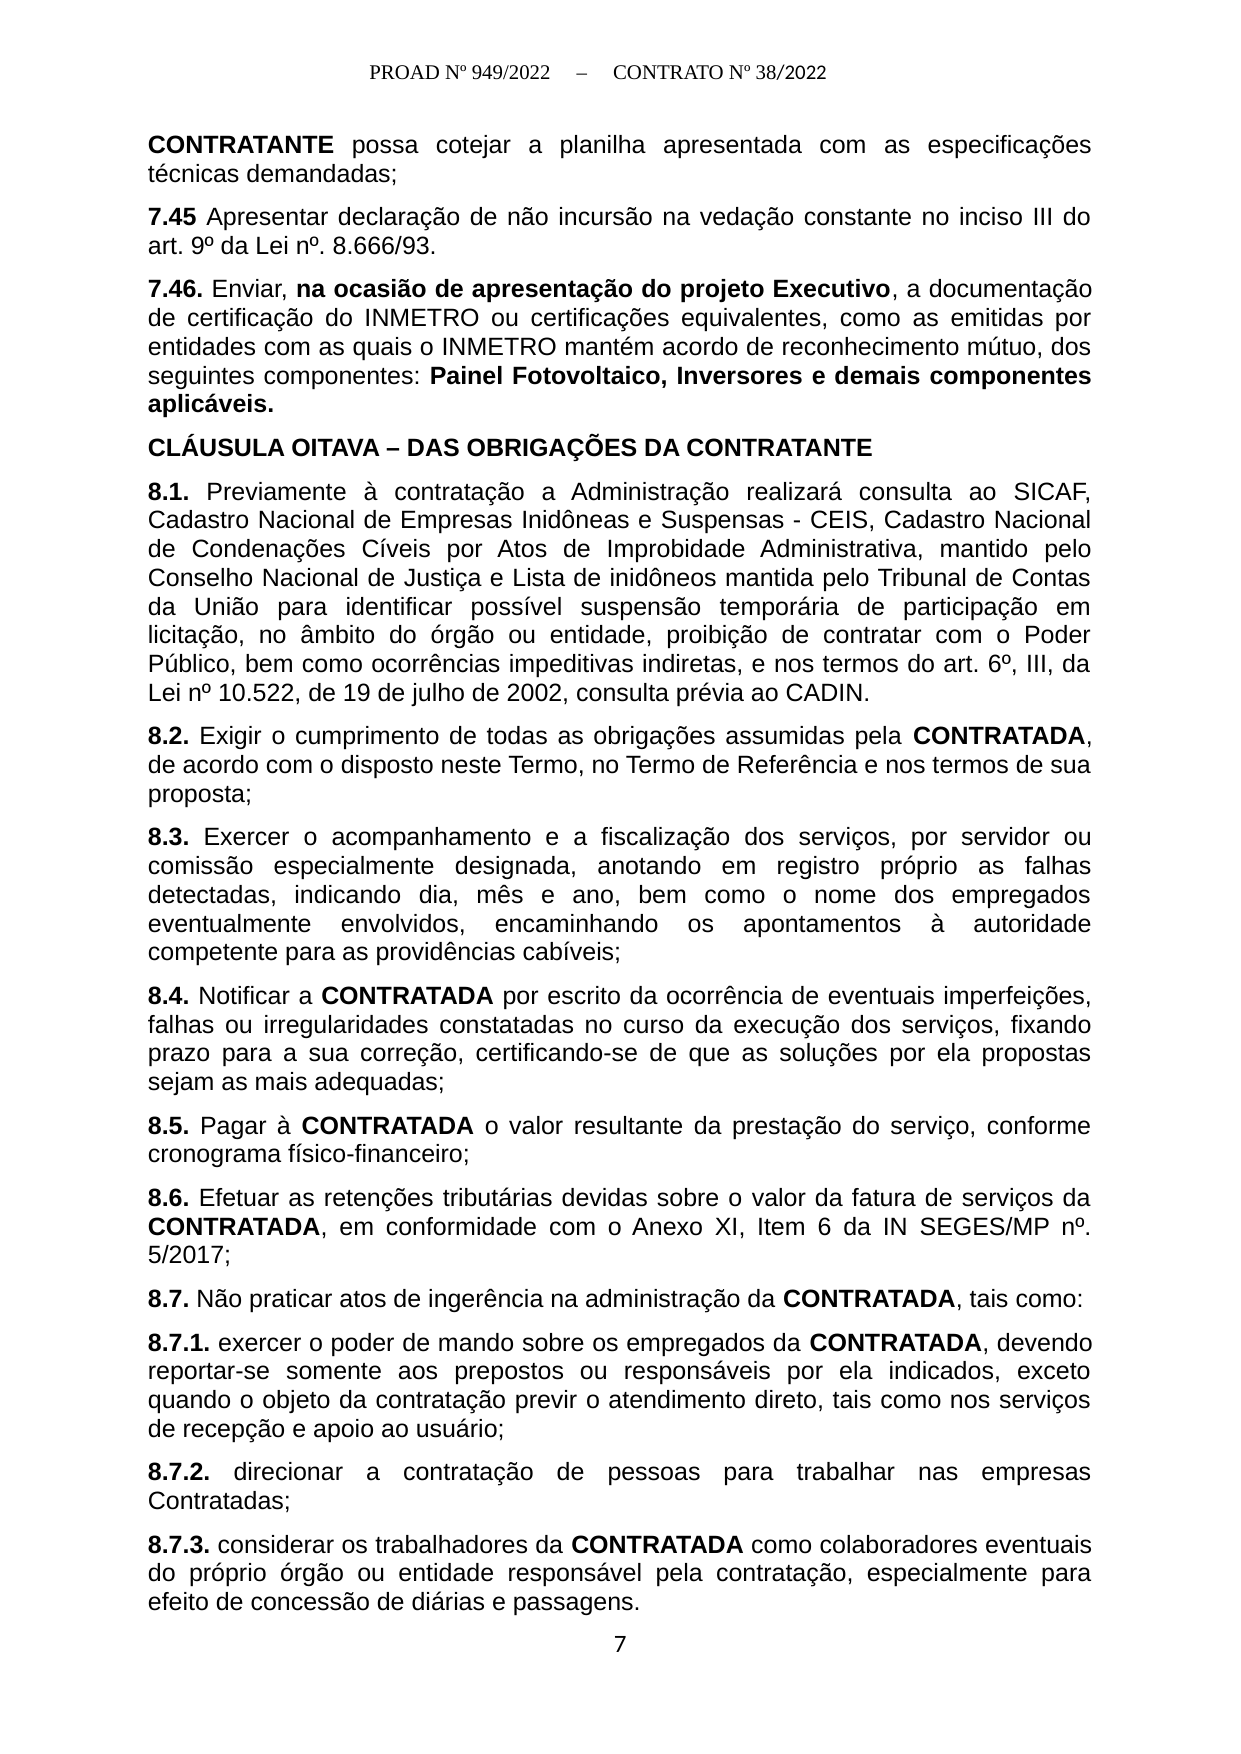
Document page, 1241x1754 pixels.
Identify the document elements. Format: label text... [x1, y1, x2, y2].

text 8.1. Previamente à contratação a Administração realizará consulta ao SICAF, Cadastro Nacional de Empresas Inidôneas e Suspensas - CEIS, Cadastro Nacional de Condenações Cíveis por Atos de Improbidade Administrativa, mantido pelo Conselho Nacional de Justiça e Lista de inidôneos mantida pelo Tribunal de Contas da União para identificar possível suspensão temporária de participação em licitação, no âmbito do órgão ou entidade, proibição de contratar com o Poder Público, bem como ocorrências impeditivas indiretas, e nos termos do art. 6º, III, da Lei nº 10.522, de 19 de julho de 2002, consulta prévia ao CADIN. [148, 477, 1093, 707]
text CLÁUSULA OITAVA – DAS OBRIGAÇÕES DA CONTRATANTE [148, 433, 1093, 462]
text CONTRATANTE possa cotejar a planilha apresentada com as especificações técnicas demandadas; [148, 130, 1093, 187]
text 8.4. Notificar a CONTRATADA por escrito da ocorrência de eventuais imperfeições, falhas ou irregularidades constatadas no curso da execução dos serviços, fixando prazo para a sua correção, certificando-se de que as soluções por ela propostas sejam as mais adequadas; [148, 981, 1093, 1096]
text 8.7.3. considerar os trabalhadores da CONTRATADA como colaboradores eventuais do próprio órgão ou entidade responsável pela contratação, especialmente para efeito de concessão de diárias e passagens. [148, 1530, 1093, 1616]
text 8.5. Pagar à CONTRATADA o valor resultante da prestação do serviço, conforme cronograma físico-financeiro; [148, 1111, 1093, 1168]
text 8.6. Efetuar as retenções tributárias devidas sobre o valor da fatura de serviços da CONTRATADA, em conformidade com o Anexo XI, Item 6 da IN SEGES/MP nº. 5/2017; [148, 1183, 1093, 1269]
text 7.45 Apresentar declaração de não incursão na vedação constante no inciso III do art. 9º da Lei nº. 8.666/93. [148, 202, 1093, 260]
text 8.3. Exercer o acompanhamento e a fiscalização dos serviços, por servidor ou comissão especialmente designada, anotando em registro próprio as falhas detectadas, indicando dia, mês e ano, bem como o nome dos empregados eventualmente envolvidos, encaminhando os apontamentos à autoridade competente para as providências cabíveis; [148, 822, 1093, 966]
text 7.46. Enviar, na ocasião de apresentação do projeto Executivo, a documentação de certificação do INMETRO ou certificações equivalentes, como as emitidas por entidades com as quais o INMETRO mantém acordo de reconhecimento mútuo, dos seguintes componentes: Painel Fotovoltaico, Inversores e demais componentes aplicáveis. [148, 274, 1093, 418]
text 8.7.1. exercer o poder de mando sobre os empregados da CONTRATADA, devendo reportar-se somente aos prepostos ou responsáveis por ela indicados, exceto quando o objeto da contratação previr o atendimento direto, tais como nos serviços de recepção e apoio ao usuário; [148, 1328, 1093, 1443]
text 8.7.2. direcionar a contratação de pessoas para trabalhar nas empresas Contratadas; [148, 1457, 1093, 1515]
text 8.7. Não praticar atos de ingerência na administração da CONTRATADA, tais como: [148, 1284, 1093, 1313]
text 8.2. Exigir o cumprimento de todas as obrigações assumidas pela CONTRATADA, de acordo com o disposto neste Termo, no Termo de Referência e nos termos de sua proposta; [148, 721, 1093, 808]
